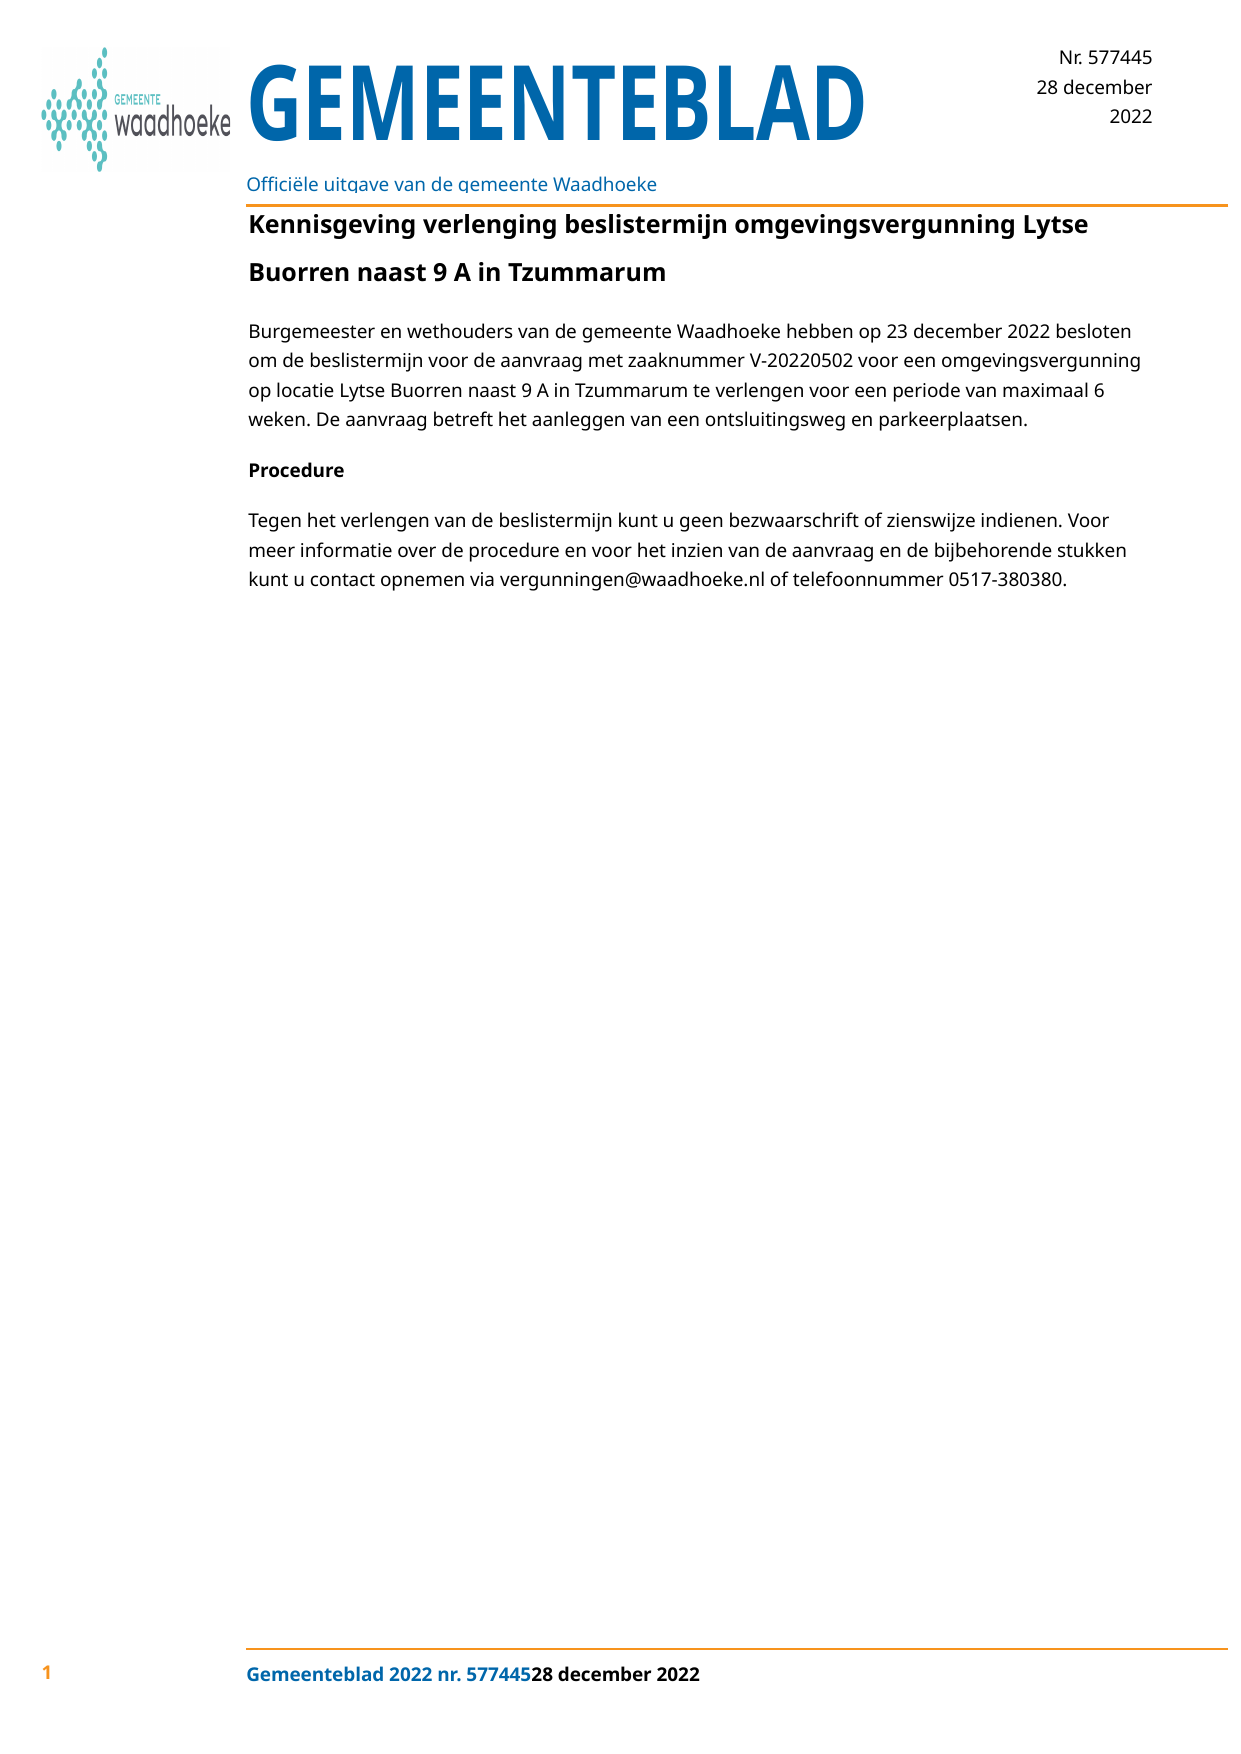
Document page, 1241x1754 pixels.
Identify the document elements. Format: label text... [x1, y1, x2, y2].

text Tegen het verlengen van de beslistermijn kunt u geen bezwaarschrift of zienswijze indienen. Voor meer informatie over de procedure en voor het inzien van de aanvraag en de bijbehorende stukken kunt u contact opnemen via vergunningen@waadhoeke.nl of telefoonnummer 0517-380380. [248, 507, 1152, 592]
text Kennisgeving verlenging beslistermijn omgevingsvergunning Lytse Buorren naast 9 A in Tzummarum [248, 207, 1152, 288]
text Procedure [248, 457, 1152, 483]
text Burgemeester en wethouders van de gemeente Waadhoeke hebben op 23 december 2022 besloten om de beslistermijn voor de aanvraag met zaaknummer V-20220502 voor een omgevingsvergunning op locatie Lytse Buorren naast 9 A in Tzummarum te verlengen voor een periode van maximaal 6 weken. De aanvraag betreft het aanleggen van een ontsluitingsweg en parkeerplaatsen. [248, 318, 1152, 432]
picture [41, 47, 231, 172]
